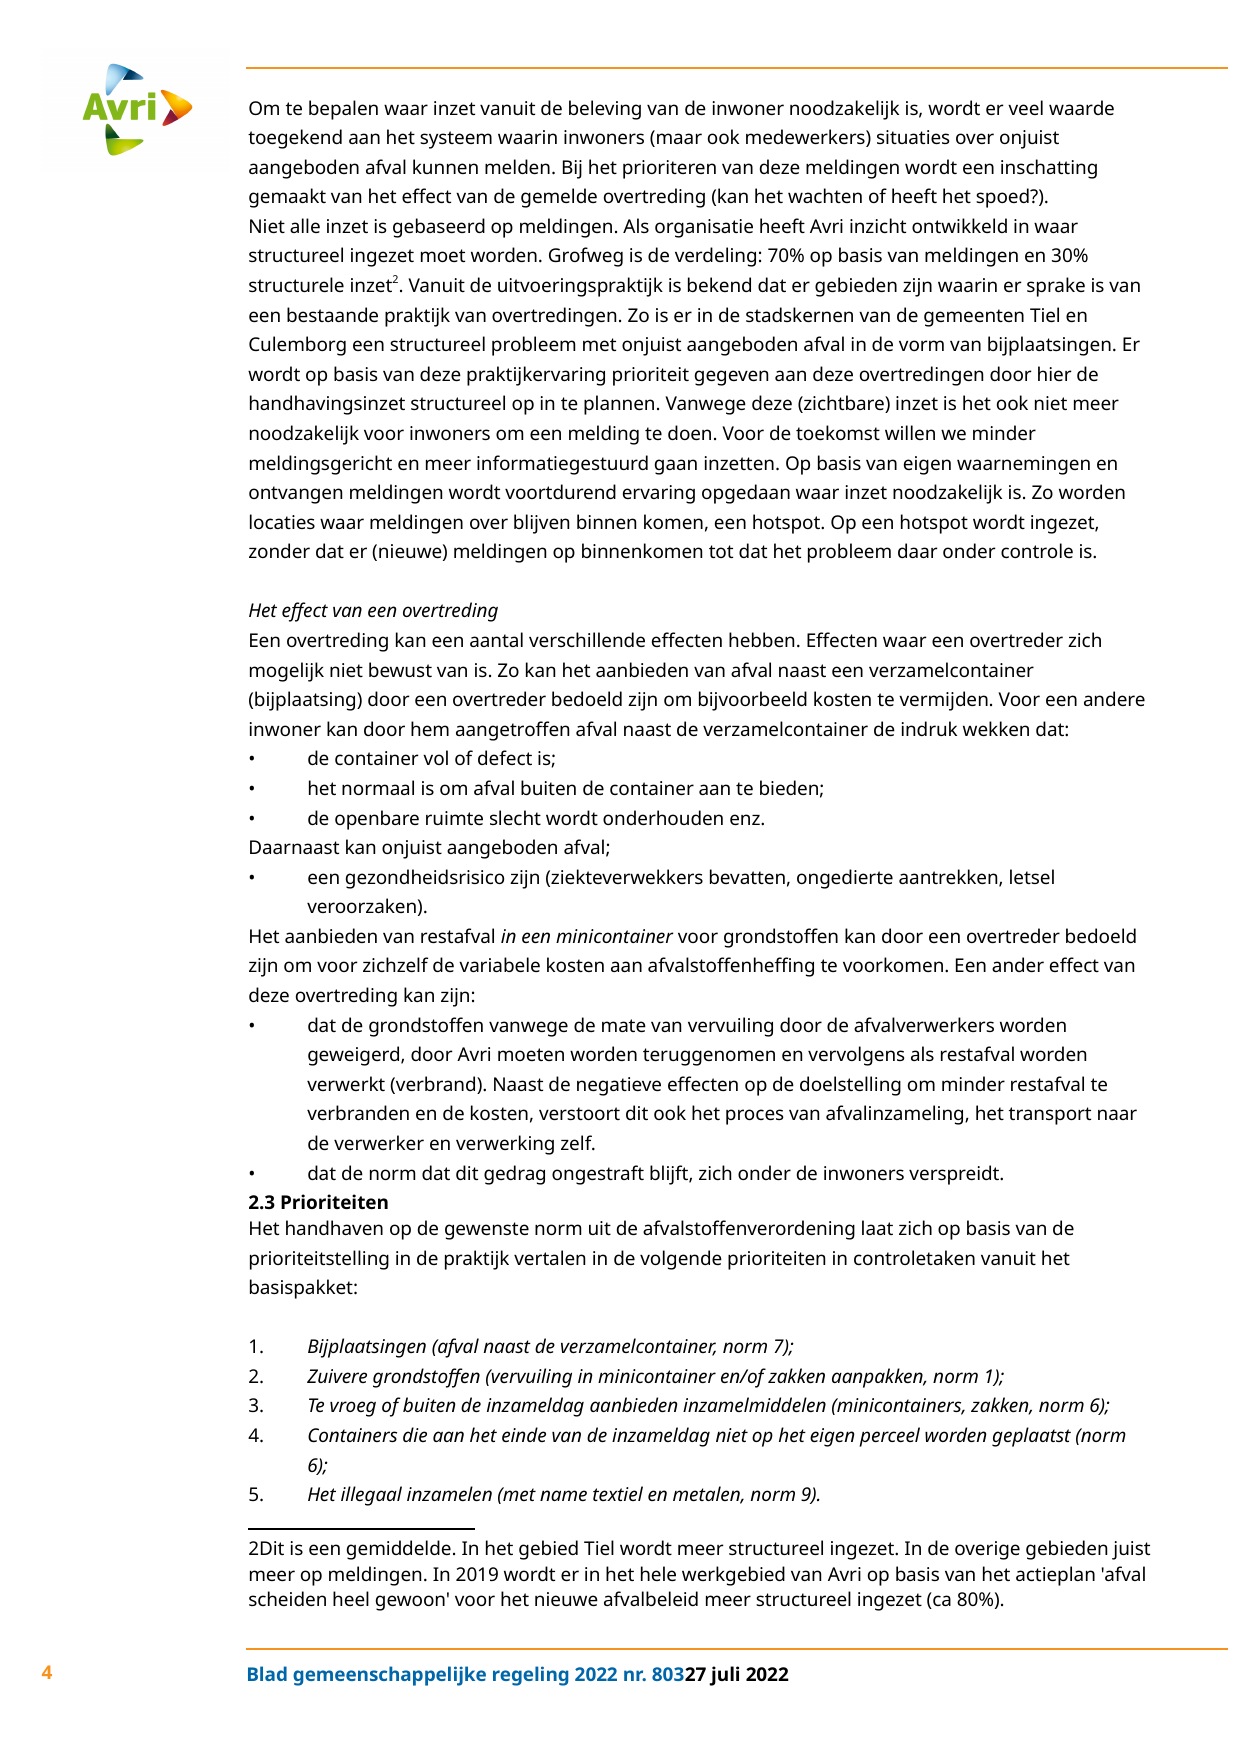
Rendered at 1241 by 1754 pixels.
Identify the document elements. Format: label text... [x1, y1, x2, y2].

list Zuivere grondstoffen (vervuiling in minicontainer en/of zakken aanpakken, norm 1); [248, 1363, 1152, 1389]
picture [41, 47, 231, 172]
text Niet alle inzet is gebaseerd op meldingen. Als organisatie heeft Avri inzicht ontwikkeld in waar structureel ingezet moet worden. Grofweg is de verdeling: 70% op basis van meldingen en 30% structurele inzet. Vanuit de uitvoeringspraktijk is bekend dat er gebieden zijn waarin er sprake is van een bestaande praktijk van overtredingen. Zo is er in de stadskernen van de gemeenten Tiel en Culemborg een structureel probleem met onjuist aangeboden afval in de vorm van bijplaatsingen. Er wordt op basis van deze praktijkervaring prioriteit gegeven aan deze overtredingen door hier de handhavingsinzet structureel op in te plannen. Vanwege deze (zichtbare) inzet is het ook niet meer noodzakelijk voor inwoners om een melding te doen. Voor de toekomst willen we minder meldingsgericht en meer informatiegestuurd gaan inzetten. Op basis van eigen waarnemingen en ontvangen meldingen wordt voortdurend ervaring opgedaan waar inzet noodzakelijk is. Zo worden locaties waar meldingen over blijven binnen komen, een hotspot. Op een hotspot wordt ingezet, zonder dat er (nieuwe) meldingen op binnenkomen tot dat het probleem daar onder controle is. [248, 213, 1152, 564]
list dat de grondstoffen vanwege de mate van vervuiling door de afvalverwerkers worden geweigerd, door Avri moeten worden teruggenomen en vervolgens als restafval worden verwerkt (verbrand). Naast de negatieve effecten op de doelstelling om minder restafval te verbranden en de kosten, verstoort dit ook het proces van afvalinzameling, het transport naar de verwerker en verwerking zelf. [248, 1012, 1152, 1156]
list een gezondheidsrisico zijn (ziekteverwekkers bevatten, ongedierte aantrekken, letsel veroorzaken). [248, 864, 1152, 919]
list Bijplaatsingen (afval naast de verzamelcontainer, norm 7); [248, 1333, 1152, 1359]
text Daarnaast kan onjuist aangeboden afval; [248, 834, 1152, 860]
list Het illegaal inzamelen (met name textiel en metalen, norm 9). [248, 1481, 1152, 1507]
list Containers die aan het einde van de inzameldag niet op het eigen perceel worden geplaatst (norm 6); [248, 1422, 1152, 1477]
list het normaal is om afval buiten de container aan te bieden; [248, 775, 1152, 801]
text 2.3 Prioriteiten [248, 1189, 1152, 1215]
text Dit is een gemiddelde. In het gebied Tiel wordt meer structureel ingezet. In de overige gebieden juist meer op meldingen. In 2019 wordt er in het hele werkgebied van Avri op basis van het actieplan 'afval scheiden heel gewoon' voor het nieuwe afvalbeleid meer structureel ingezet (ca 80%). [248, 1535, 1152, 1612]
text Het effect van een overtreding [248, 598, 1152, 623]
text Om te bepalen waar inzet vanuit de beleving van de inwoner noodzakelijk is, wordt er veel waarde toegekend aan het systeem waarin inwoners (maar ook medewerkers) situaties over onjuist aangeboden afval kunnen melden. Bij het prioriteren van deze meldingen wordt een inschatting gemaakt van het effect van de gemelde overtreding (kan het wachten of heeft het spoed?). [248, 95, 1152, 209]
text Het aanbieden van restafval in een minicontainer voor grondstoffen kan door een overtreder bedoeld zijn om voor zichzelf de variabele kosten aan afvalstoffenheffing te voorkomen. Een ander effect van deze overtreding kan zijn: [248, 923, 1152, 1008]
list Te vroeg of buiten de inzameldag aanbieden inzamelmiddelen (minicontainers, zakken, norm 6); [248, 1393, 1152, 1418]
list de container vol of defect is; [248, 746, 1152, 771]
list de openbare ruimte slecht wordt onderhouden enz. [248, 805, 1152, 831]
list dat de norm dat dit gedrag ongestraft blijft, zich onder de inwoners verspreidt. [248, 1160, 1152, 1186]
text Het handhaven op de gewenste norm uit de afvalstoffenverordening laat zich op basis van de prioriteitstelling in de praktijk vertalen in de volgende prioriteiten in controletaken vanuit het basispakket: [248, 1215, 1152, 1300]
text Een overtreding kan een aantal verschillende effecten hebben. Effecten waar een overtreder zich mogelijk niet bewust van is. Zo kan het aanbieden van afval naast een verzamelcontainer (bijplaatsing) door een overtreder bedoeld zijn om bijvoorbeeld kosten te vermijden. Voor een andere inwoner kan door hem aangetroffen afval naast de verzamelcontainer de indruk wekken dat: [248, 627, 1152, 742]
